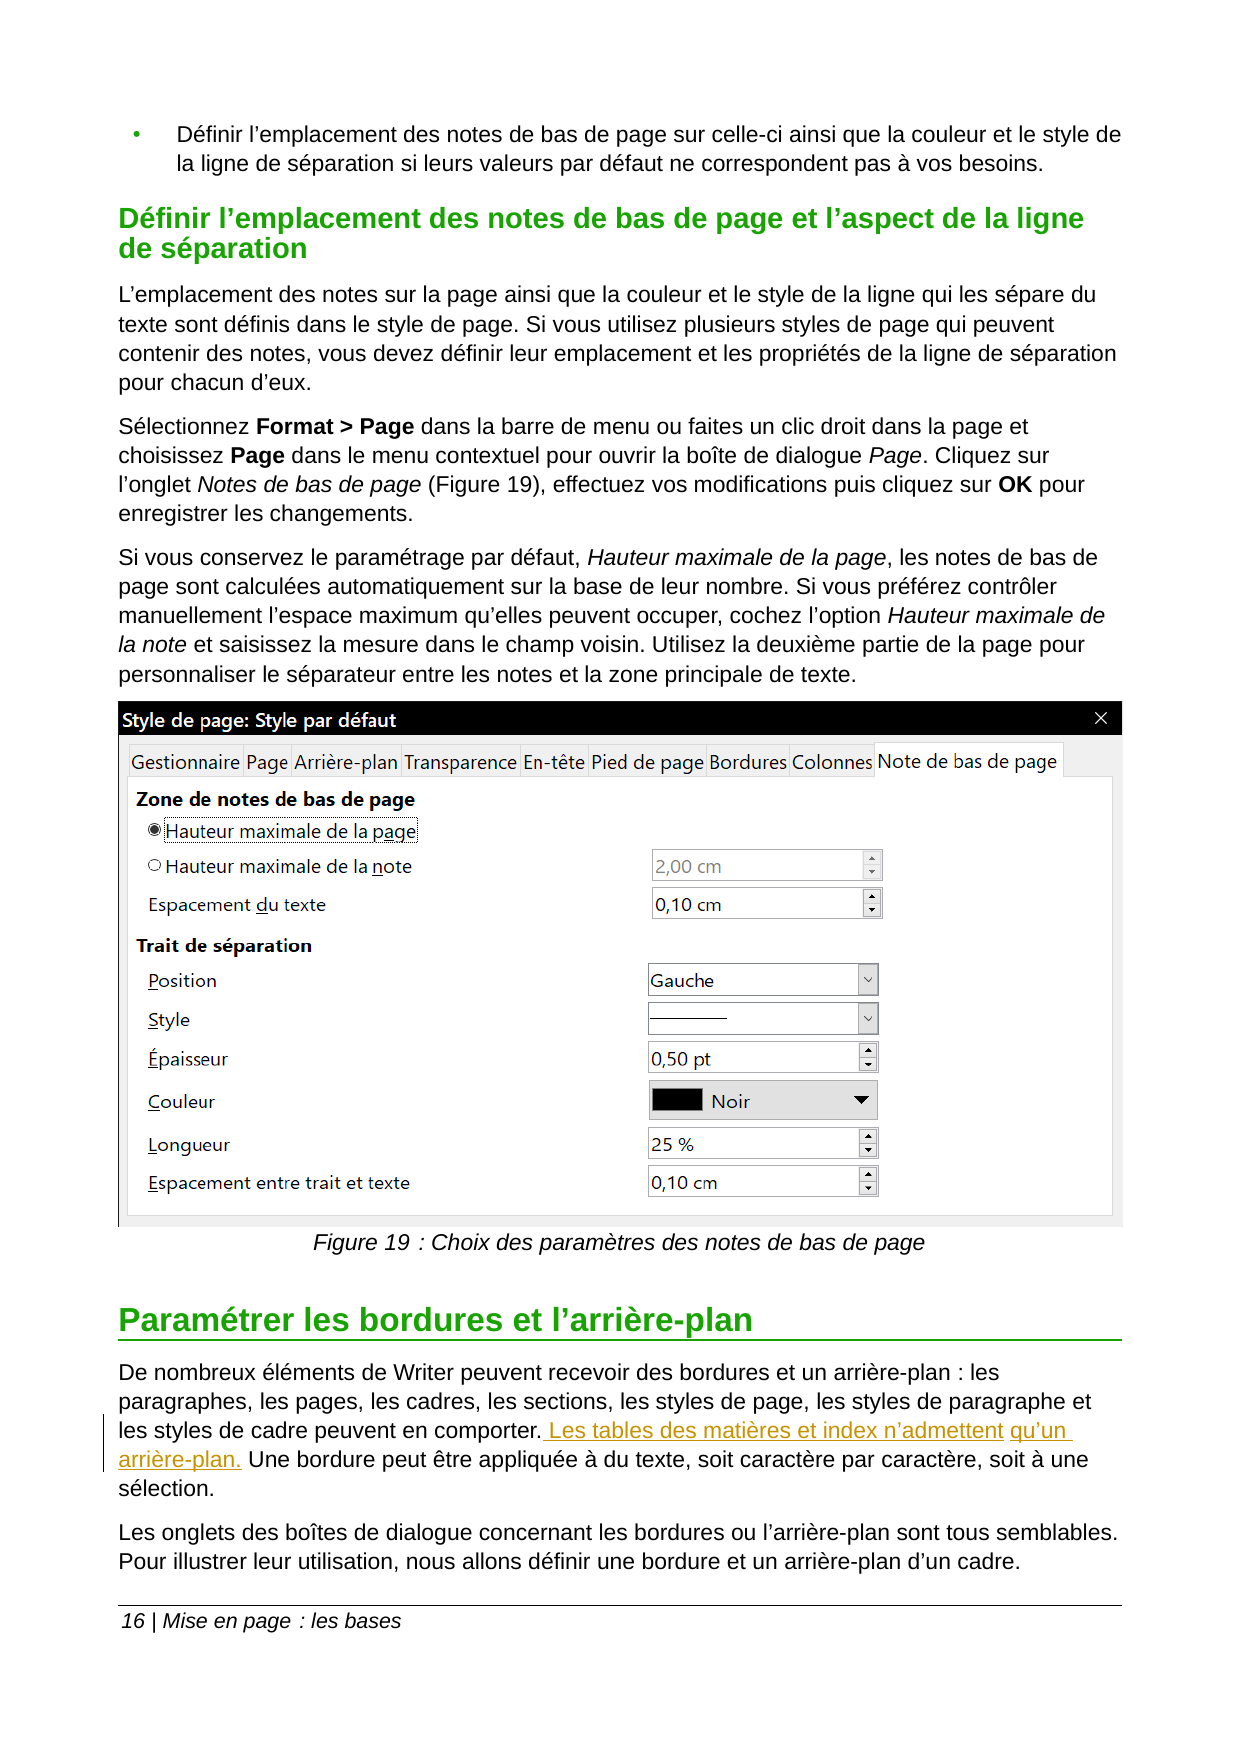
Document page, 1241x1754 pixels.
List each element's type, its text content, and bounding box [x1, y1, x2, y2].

text Si vous conservez le paramétrage par défaut, Hauteur maximale de la page, les notes de bas de page sont calculées automatiquement sur la base de leur nombre. Si vous préférez contrôler manuellement l’espace maximum qu’elles peuvent occuper, cochez l’option Hauteur maximale de la note et saisissez la mesure dans le champ voisin. Utilisez la deuxième partie de la page pour personnaliser le séparateur entre les notes et la zone principale de texte. [118, 541, 1122, 687]
subtitle Paramétrer les bordures et l’arrière-plan [118, 1301, 1122, 1339]
picture [118, 701, 1123, 1227]
text Les onglets des boîtes de dialogue concernant les bordures ou l’arrière-plan sont tous semblables. Pour illustrer leur utilisation, nous allons définir une bordure et un arrière-plan d’un cadre. [118, 1516, 1122, 1574]
text L’emplacement des notes sur la page ainsi que la couleur et le style de la ligne qui les sépare du texte sont définis dans le style de page. Si vous utilisez plusieurs styles de page qui peuvent contenir des notes, vous devez définir leur emplacement et les propriétés de la ligne de séparation pour chacun d’eux. [118, 278, 1122, 395]
text Figure 19 : Choix des paramètres des notes de bas de page [118, 1227, 1122, 1257]
text De nombreux éléments de Writer peuvent recevoir des bordures et un arrière-plan : les paragraphes, les pages, les cadres, les sections, les styles de page, les styles de paragraphe et les styles de cadre peuvent en comporter. Les tables des matières et index n’admettent qu’un arrière-plan. Une bordure peut être appliquée à du texte, soit caractère par caractère, soit à une sélection. [118, 1356, 1122, 1501]
subtitle Définir l’emplacement des notes de bas de page et l’aspect de la ligne de séparation [118, 206, 1122, 264]
text Sélectionnez Format > Page dans la barre de menu ou faites un clic droit dans la page et choisissez Page dans le menu contextuel pour ouvrir la boîte de dialogue Page. Cliquez sur l’onglet Notes de bas de page (Figure 19), effectuez vos modifications puis cliquez sur OK pour enregistrer les changements. [118, 410, 1122, 526]
list Définir l’emplacement des notes de bas de page sur celle-ci ainsi que la couleur et le style de la ligne de séparation si leurs valeurs par défaut ne correspondent pas à vos besoins. [133, 118, 1122, 176]
